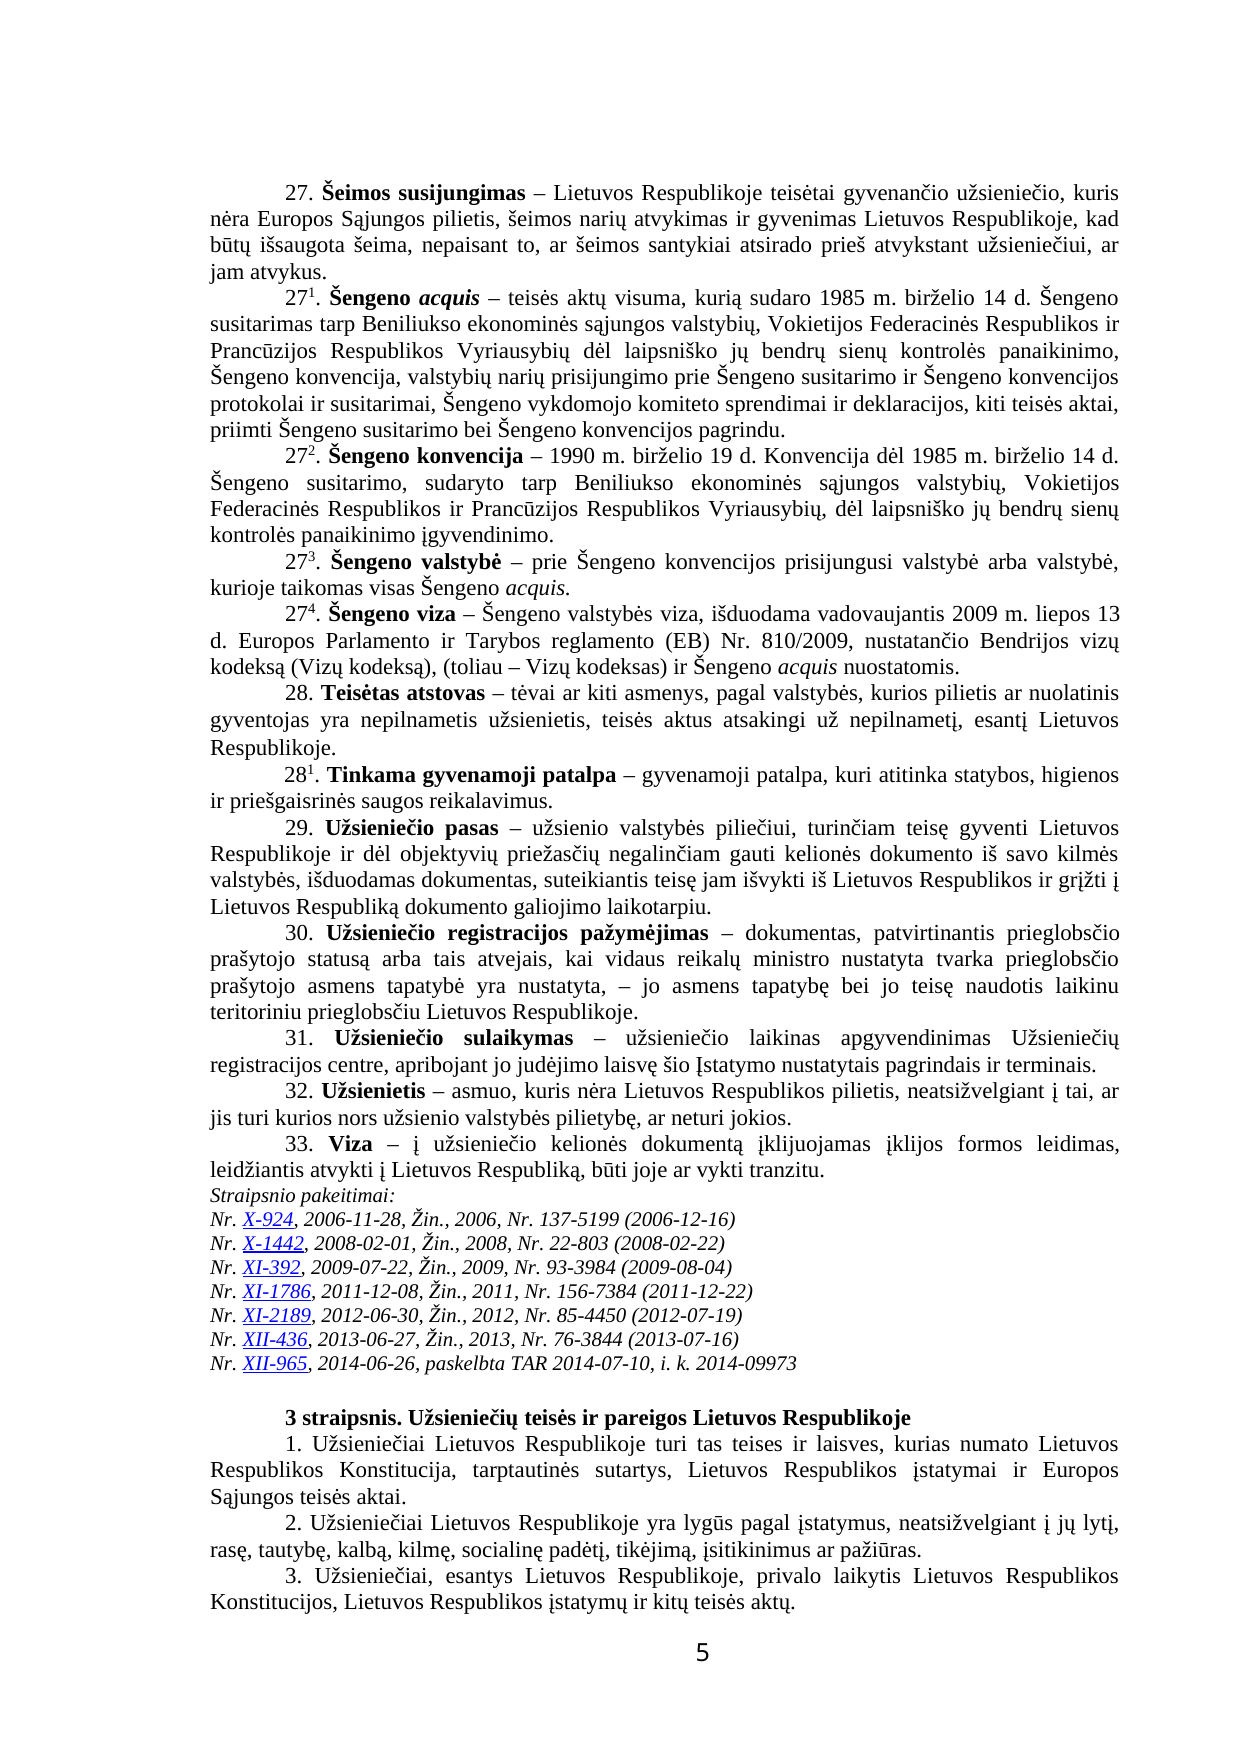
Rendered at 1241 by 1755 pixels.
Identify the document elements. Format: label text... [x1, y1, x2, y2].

text 3. Užsieniečiai, esantys Lietuvos Respublikoje, privalo laikytis Lietuvos Respublikos Konstitucijos, Lietuvos Respublikos įstatymų ir kitų teisės aktų. [210, 1562, 1120, 1615]
text Nr. XI-2189, 2012-06-30, Žin., 2012, Nr. 85-4450 (2012-07-19) [210, 1303, 1120, 1327]
text Straipsnio pakeitimai: [210, 1183, 1120, 1207]
text 274. Šengeno viza – Šengeno valstybės viza, išduodama vadovaujantis 2009 m. liepos 13 d. Europos Parlamento ir Tarybos reglamento (EB) Nr. 810/2009, nustatančio Bendrijos vizų kodeksą (Vizų kodeksą), (toliau – Vizų kodeksas) ir Šengeno acquis nuostatomis. [210, 600, 1120, 679]
text Nr. XI-1786, 2011-12-08, Žin., 2011, Nr. 156-7384 (2011-12-22) [210, 1279, 1120, 1303]
text 29. Užsieniečio pasas – užsienio valstybės piliečiui, turinčiam teisę gyventi Lietuvos Respublikoje ir dėl objektyvių priežasčių negalinčiam gauti kelionės dokumento iš savo kilmės valstybės, išduodamas dokumentas, suteikiantis teisę jam išvykti iš Lietuvos Respublikos ir grįžti į Lietuvos Respubliką dokumento galiojimo laikotarpiu. [210, 814, 1120, 919]
text 30. Užsieniečio registracijos pažymėjimas – dokumentas, patvirtinantis prieglobsčio prašytojo statusą arba tais atvejais, kai vidaus reikalų ministro nustatyta tvarka prieglobsčio prašytojo asmens tapatybė yra nustatyta, – jo asmens tapatybę bei jo teisę naudotis laikinu teritoriniu prieglobsčiu Lietuvos Respublikoje. [210, 919, 1120, 1024]
text 28. Teisėtas atstovas – tėvai ar kiti asmenys, pagal valstybės, kurios pilietis ar nuolatinis gyventojas yra nepilnametis užsienietis, teisės aktus atsakingi už nepilnametį, esantį Lietuvos Respublikoje. [210, 679, 1120, 761]
text 273. Šengeno valstybė – prie Šengeno konvencijos prisijungusi valstybė arba valstybė, kurioje taikomas visas Šengeno acquis. [210, 548, 1120, 600]
text Nr. X-924, 2006-11-28, Žin., 2006, Nr. 137-5199 (2006-12-16) [210, 1207, 1120, 1231]
text Nr. XI-392, 2009-07-22, Žin., 2009, Nr. 93-3984 (2009-08-04) [210, 1255, 1120, 1279]
text 281. Tinkama gyvenamoji patalpa – gyvenamoji patalpa, kuri atitinka statybos, higienos ir priešgaisrinės saugos reikalavimus. [210, 761, 1120, 814]
text 271. Šengeno acquis – teisės aktų visuma, kurią sudaro 1985 m. birželio 14 d. Šengeno susitarimas tarp Beniliukso ekonominės sąjungos valstybių, Vokietijos Federacinės Respublikos ir Prancūzijos Respublikos Vyriausybių dėl laipsniško jų bendrų sienų kontrolės panaikinimo, Šengeno konvencija, valstybių narių prisijungimo prie Šengeno susitarimo ir Šengeno konvencijos protokolai ir susitarimai, Šengeno vykdomojo komiteto sprendimai ir deklaracijos, kiti teisės aktai, priimti Šengeno susitarimo bei Šengeno konvencijos pagrindu. [210, 284, 1120, 442]
text Nr. X-1442, 2008-02-01, Žin., 2008, Nr. 22-803 (2008-02-22) [210, 1231, 1120, 1255]
text Nr. XII-436, 2013-06-27, Žin., 2013, Nr. 76-3844 (2013-07-16) [210, 1327, 1120, 1351]
text 272. Šengeno konvencija – 1990 m. birželio 19 d. Konvencija dėl 1985 m. birželio 14 d. Šengeno susitarimo, sudaryto tarp Beniliukso ekonominės sąjungos valstybių, Vokietijos Federacinės Respublikos ir Prancūzijos Respublikos Vyriausybių, dėl laipsniško jų bendrų sienų kontrolės panaikinimo įgyvendinimo. [210, 442, 1120, 548]
text 32. Užsienietis – asmuo, kuris nėra Lietuvos Respublikos pilietis, neatsižvelgiant į tai, ar jis turi kurios nors užsienio valstybės pilietybę, ar neturi jokios. [210, 1077, 1120, 1130]
text Nr. XII-965, 2014-06-26, paskelbta TAR 2014-07-10, i. k. 2014-09973 [210, 1351, 1120, 1375]
text 27. Šeimos susijungimas – Lietuvos Respublikoje teisėtai gyvenančio užsieniečio, kuris nėra Europos Sąjungos pilietis, šeimos narių atvykimas ir gyvenimas Lietuvos Respublikoje, kad būtų išsaugota šeima, nepaisant to, ar šeimos santykiai atsirado prieš atvykstant užsieniečiui, ar jam atvykus. [210, 179, 1120, 284]
text 31. Užsieniečio sulaikymas – užsieniečio laikinas apgyvendinimas Užsieniečių registracijos centre, apribojant jo judėjimo laisvę šio Įstatymo nustatytais pagrindais ir terminais. [210, 1024, 1120, 1077]
subtitle 3 straipsnis. Užsieniečių teisės ir pareigos Lietuvos Respublikoje [210, 1404, 1120, 1430]
text 33. Viza – į užsieniečio kelionės dokumentą įklijuojamas įklijos formos leidimas, leidžiantis atvykti į Lietuvos Respubliką, būti joje ar vykti tranzitu. [210, 1130, 1120, 1183]
text 2. Užsieniečiai Lietuvos Respublikoje yra lygūs pagal įstatymus, neatsižvelgiant į jų lytį, rasę, tautybę, kalbą, kilmę, socialinę padėtį, tikėjimą, įsitikinimus ar pažiūras. [210, 1509, 1120, 1562]
text 1. Užsieniečiai Lietuvos Respublikoje turi tas teises ir laisves, kurias numato Lietuvos Respublikos Konstitucija, tarptautinės sutartys, Lietuvos Respublikos įstatymai ir Europos Sąjungos teisės aktai. [210, 1430, 1120, 1509]
